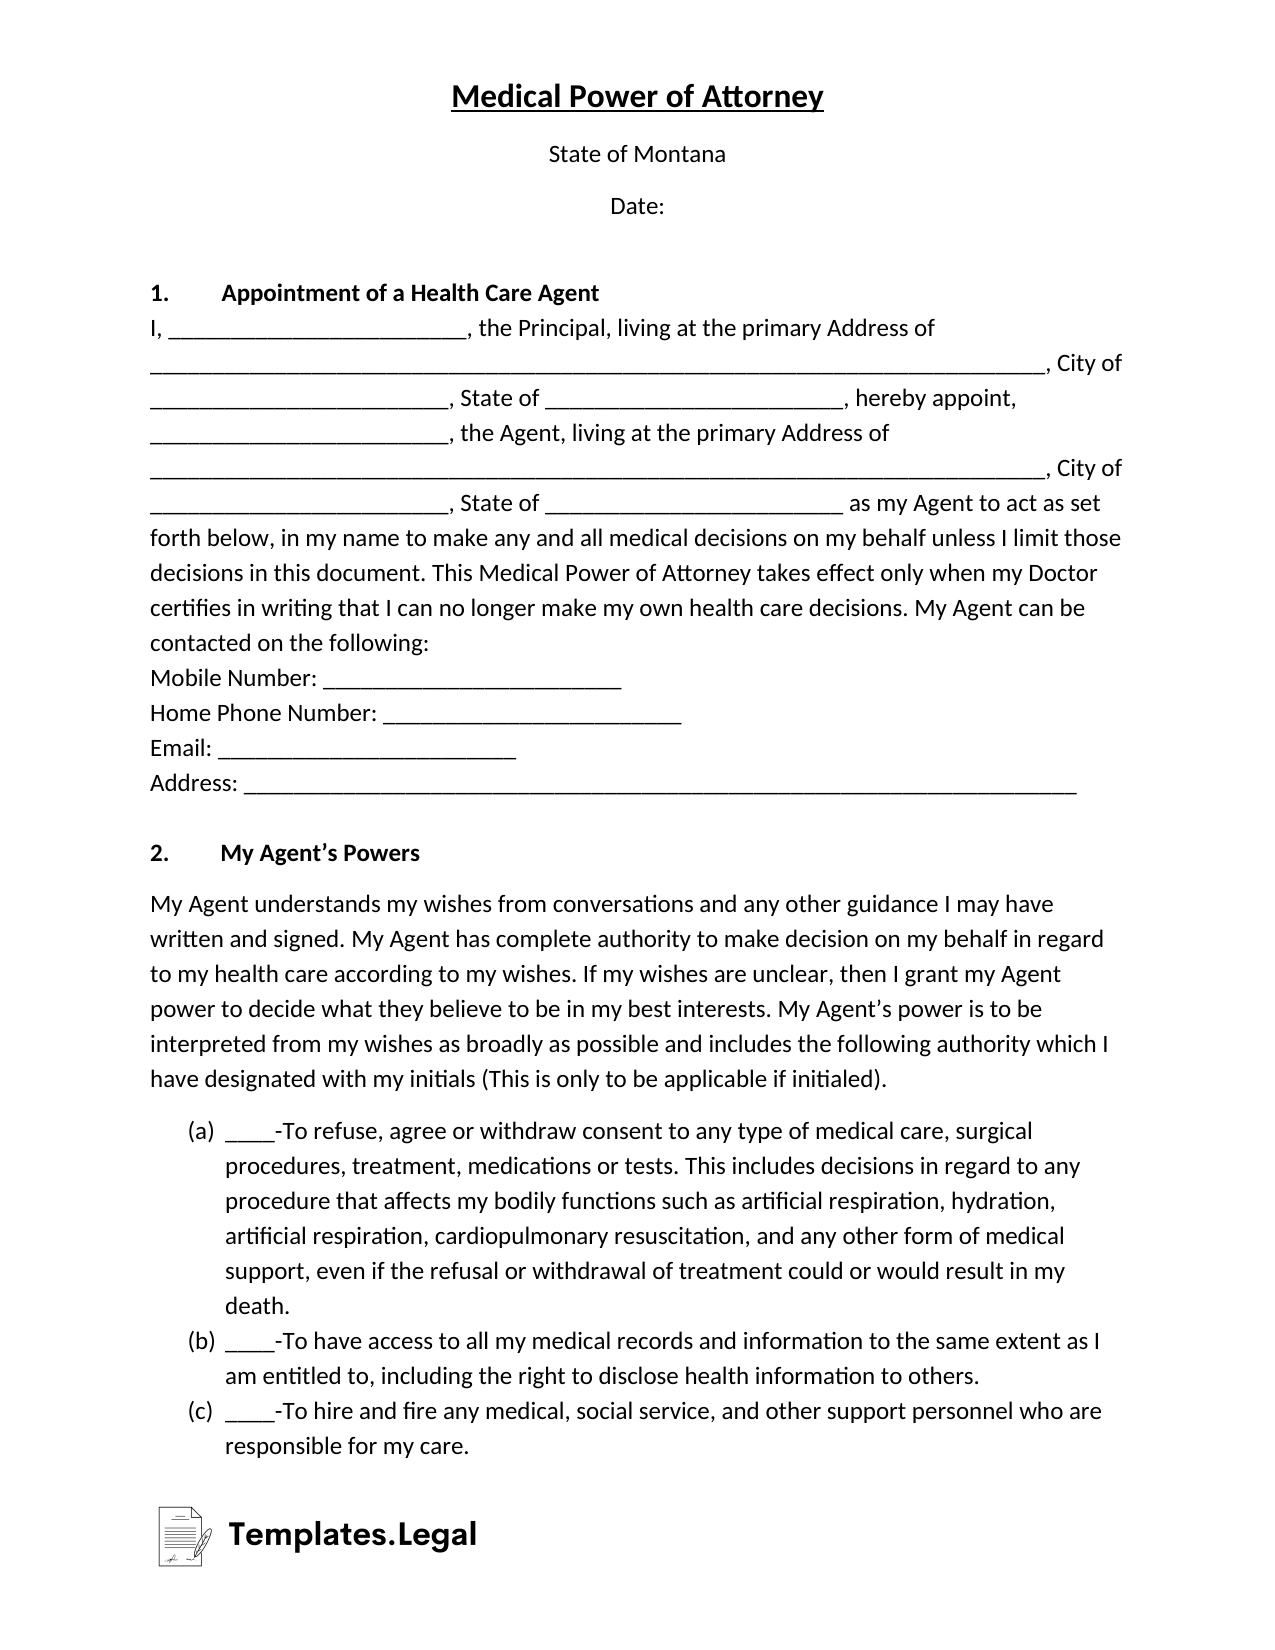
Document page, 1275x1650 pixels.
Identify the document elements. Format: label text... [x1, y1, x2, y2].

text My Agent understands my wishes from conversations and any other guidance I may have written and signed. My Agent has complete authority to make decision on my behalf in regard to my health care according to my wishes. If my wishes are unclear, then I grant my Agent power to decide what they believe to be in my best interests. My Agent’s power is to be interpreted from my wishes as broadly as possible and includes the following authority which I have designated with my initials (This is only to be applicable if initialed). [150, 888, 1125, 1094]
list Appointment of a Health Care Agent [150, 277, 1125, 307]
list Mobile Number: ________________________ [150, 662, 1125, 692]
text 2. My Agent’s Powers [150, 837, 1125, 867]
list Home Phone Number: ________________________ [150, 697, 1125, 727]
list Email: ________________________ [150, 732, 1125, 762]
list ____-To have access to all my medical records and information to the same extent as I am entitled to, including the right to disclose health information to others. [187, 1325, 1125, 1391]
list ____-To refuse, agree or withdraw consent to any type of medical care, surgical procedures, treatment, medications or tests. This includes decisions in regard to any procedure that affects my bodily functions such as artificial respiration, hydration, artificial respiration, cardiopulmonary resuscitation, and any other form of medical support, even if the refusal or withdrawal of treatment could or would result in my death. [187, 1115, 1125, 1321]
text State of Montana [150, 138, 1125, 169]
text Date: [150, 190, 1125, 221]
text Medical Power of Attorney [150, 75, 1125, 116]
list ____-To hire and fire any medical, social service, and other support personnel who are responsible for my care. [187, 1395, 1125, 1461]
list Address: ___________________________________________________________________ [150, 767, 1125, 797]
list I, ________________________, the Principal, living at the primary Address of ________________________________________________________________________, City of ________________________, State of ________________________, hereby appoint, ________________________, the Agent, living at the primary Address of ________________________________________________________________________, City of ________________________, State of ________________________ as my Agent to act as set forth below, in my name to make any and all medical decisions on my behalf unless I limit those decisions in this document. This Medical Power of Attorney takes effect only when my Doctor certifies in writing that I can no longer make my own health care decisions. My Agent can be contacted on the following: [150, 312, 1125, 657]
